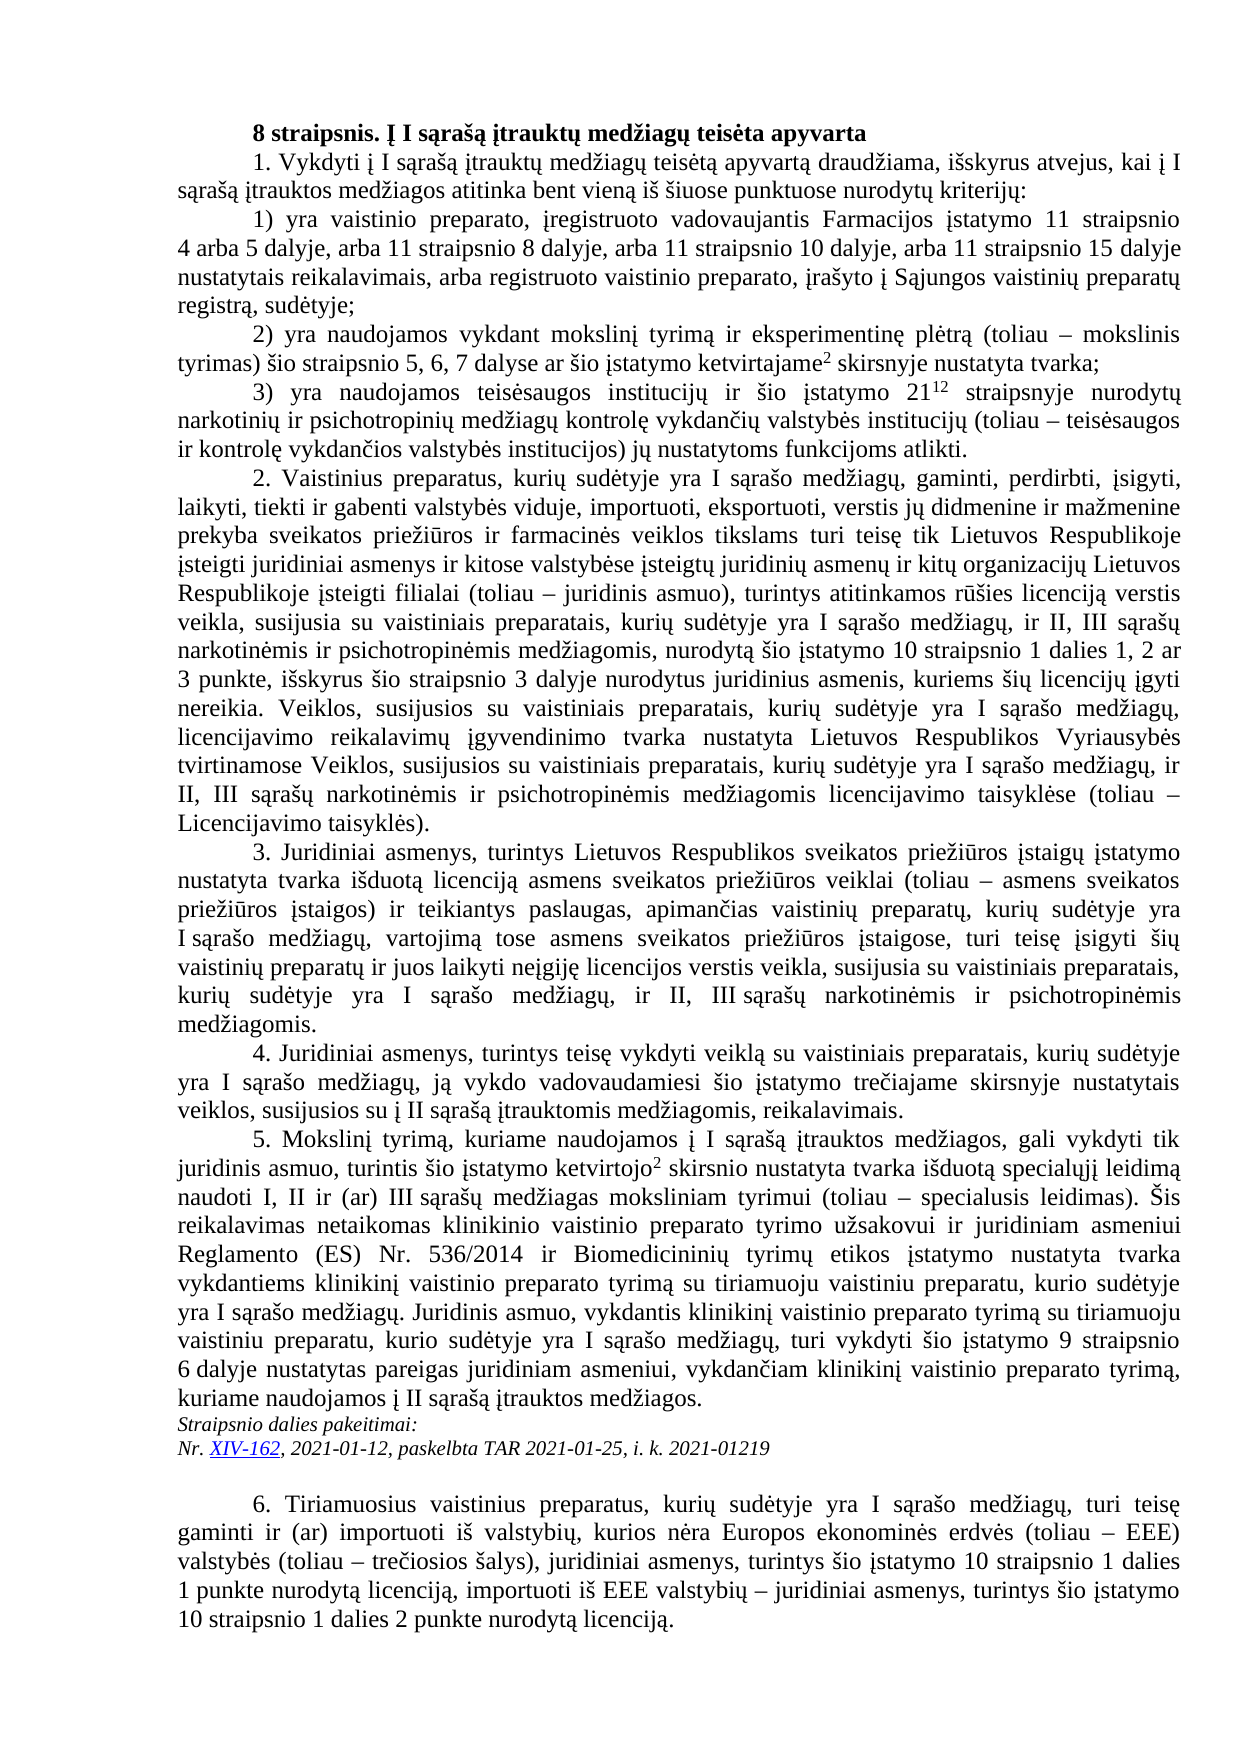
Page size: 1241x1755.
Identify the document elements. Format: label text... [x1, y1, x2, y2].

text 8 straipsnis. Į I sąrašą įtrauktų medžiagų teisėta apyvarta [177, 118, 1181, 147]
text Straipsnio dalies pakeitimai: [177, 1412, 1181, 1436]
text Nr. XIV-162, 2021-01-12, paskelbta TAR 2021-01-25, i. k. 2021-01219 [177, 1436, 1181, 1460]
text 6. Tiriamuosius vaistinius preparatus, kurių sudėtyje yra I sąrašo medžiagų, turi teisę gaminti ir (ar) importuoti iš valstybių, kurios nėra Europos ekonominės erdvės (toliau – EEE) valstybės (toliau – trečiosios šalys), juridiniai asmenys, turintys šio įstatymo 10 straipsnio 1 dalies 1 punkte nurodytą licenciją, importuoti iš EEE valstybių – juridiniai asmenys, turintys šio įstatymo 10 straipsnio 1 dalies 2 punkte nurodytą licenciją. [177, 1489, 1181, 1632]
text 3. Juridiniai asmenys, turintys Lietuvos Respublikos sveikatos priežiūros įstaigų įstatymo nustatyta tvarka išduotą licenciją asmens sveikatos priežiūros veiklai (toliau – asmens sveikatos priežiūros įstaigos) ir teikiantys paslaugas, apimančias vaistinių preparatų, kurių sudėtyje yra I sąrašo medžiagų, vartojimą tose asmens sveikatos priežiūros įstaigose, turi teisę įsigyti šių vaistinių preparatų ir juos laikyti neįgiję licencijos verstis veikla, susijusia su vaistiniais preparatais, kurių sudėtyje yra I sąrašo medžiagų, ir II, III sąrašų narkotinėmis ir psichotropinėmis medžiagomis. [177, 837, 1181, 1038]
text 5. Mokslinį tyrimą, kuriame naudojamos į I sąrašą įtrauktos medžiagos, gali vykdyti tik juridinis asmuo, turintis šio įstatymo ketvirtojo2 skirsnio nustatyta tvarka išduotą specialųjį leidimą naudoti I, II ir (ar) III sąrašų medžiagas moksliniam tyrimui (toliau – specialusis leidimas). Šis reikalavimas netaikomas klinikinio vaistinio preparato tyrimo užsakovui ir juridiniam asmeniui Reglamento (ES) Nr. 536/2014 ir Biomedicininių tyrimų etikos įstatymo nustatyta tvarka vykdantiems klinikinį vaistinio preparato tyrimą su tiriamuoju vaistiniu preparatu, kurio sudėtyje yra I sąrašo medžiagų. Juridinis asmuo, vykdantis klinikinį vaistinio preparato tyrimą su tiriamuoju vaistiniu preparatu, kurio sudėtyje yra I sąrašo medžiagų, turi vykdyti šio įstatymo 9 straipsnio 6 dalyje nustatytas pareigas juridiniam asmeniui, vykdančiam klinikinį vaistinio preparato tyrimą, kuriame naudojamos į II sąrašą įtrauktos medžiagos. [177, 1124, 1181, 1412]
text 2. Vaistinius preparatus, kurių sudėtyje yra I sąrašo medžiagų, gaminti, perdirbti, įsigyti, laikyti, tiekti ir gabenti valstybės viduje, importuoti, eksportuoti, verstis jų didmenine ir mažmenine prekyba sveikatos priežiūros ir farmacinės veiklos tikslams turi teisę tik Lietuvos Respublikoje įsteigti juridiniai asmenys ir kitose valstybėse įsteigtų juridinių asmenų ir kitų organizacijų Lietuvos Respublikoje įsteigti filialai (toliau – juridinis asmuo), turintys atitinkamos rūšies licenciją verstis veikla, susijusia su vaistiniais preparatais, kurių sudėtyje yra I sąrašo medžiagų, ir II, III sąrašų narkotinėmis ir psichotropinėmis medžiagomis, nurodytą šio įstatymo 10 straipsnio 1 dalies 1, 2 ar 3 punkte, išskyrus šio straipsnio 3 dalyje nurodytus juridinius asmenis, kuriems šių licencijų įgyti nereikia. Veiklos, susijusios su vaistiniais preparatais, kurių sudėtyje yra I sąrašo medžiagų, licencijavimo reikalavimų įgyvendinimo tvarka nustatyta Lietuvos Respublikos Vyriausybės tvirtinamose Veiklos, susijusios su vaistiniais preparatais, kurių sudėtyje yra I sąrašo medžiagų, ir II, III sąrašų narkotinėmis ir psichotropinėmis medžiagomis licencijavimo taisyklėse (toliau – Licencijavimo taisyklės). [177, 463, 1181, 837]
text 1) yra vaistinio preparato, įregistruoto vadovaujantis Farmacijos įstatymo 11 straipsnio 4 arba 5 dalyje, arba 11 straipsnio 8 dalyje, arba 11 straipsnio 10 dalyje, arba 11 straipsnio 15 dalyje nustatytais reikalavimais, arba registruoto vaistinio preparato, įrašyto į Sąjungos vaistinių preparatų registrą, sudėtyje; [177, 204, 1181, 319]
text 3) yra naudojamos teisėsaugos institucijų ir šio įstatymo 2112 straipsnyje nurodytų narkotinių ir psichotropinių medžiagų kontrolę vykdančių valstybės institucijų (toliau – teisėsaugos ir kontrolę vykdančios valstybės institucijos) jų nustatytoms funkcijoms atlikti. [177, 377, 1181, 463]
text 4. Juridiniai asmenys, turintys teisę vykdyti veiklą su vaistiniais preparatais, kurių sudėtyje yra I sąrašo medžiagų, ją vykdo vadovaudamiesi šio įstatymo trečiajame skirsnyje nustatytais veiklos, susijusios su į II sąrašą įtrauktomis medžiagomis, reikalavimais. [177, 1038, 1181, 1124]
text 1. Vykdyti į I sąrašą įtrauktų medžiagų teisėtą apyvartą draudžiama, išskyrus atvejus, kai į I sąrašą įtrauktos medžiagos atitinka bent vieną iš šiuose punktuose nurodytų kriterijų: [177, 147, 1181, 204]
text 2) yra naudojamos vykdant mokslinį tyrimą ir eksperimentinę plėtrą (toliau – mokslinis tyrimas) šio straipsnio 5, 6, 7 dalyse ar šio įstatymo ketvirtajame2 skirsnyje nustatyta tvarka; [177, 319, 1181, 377]
